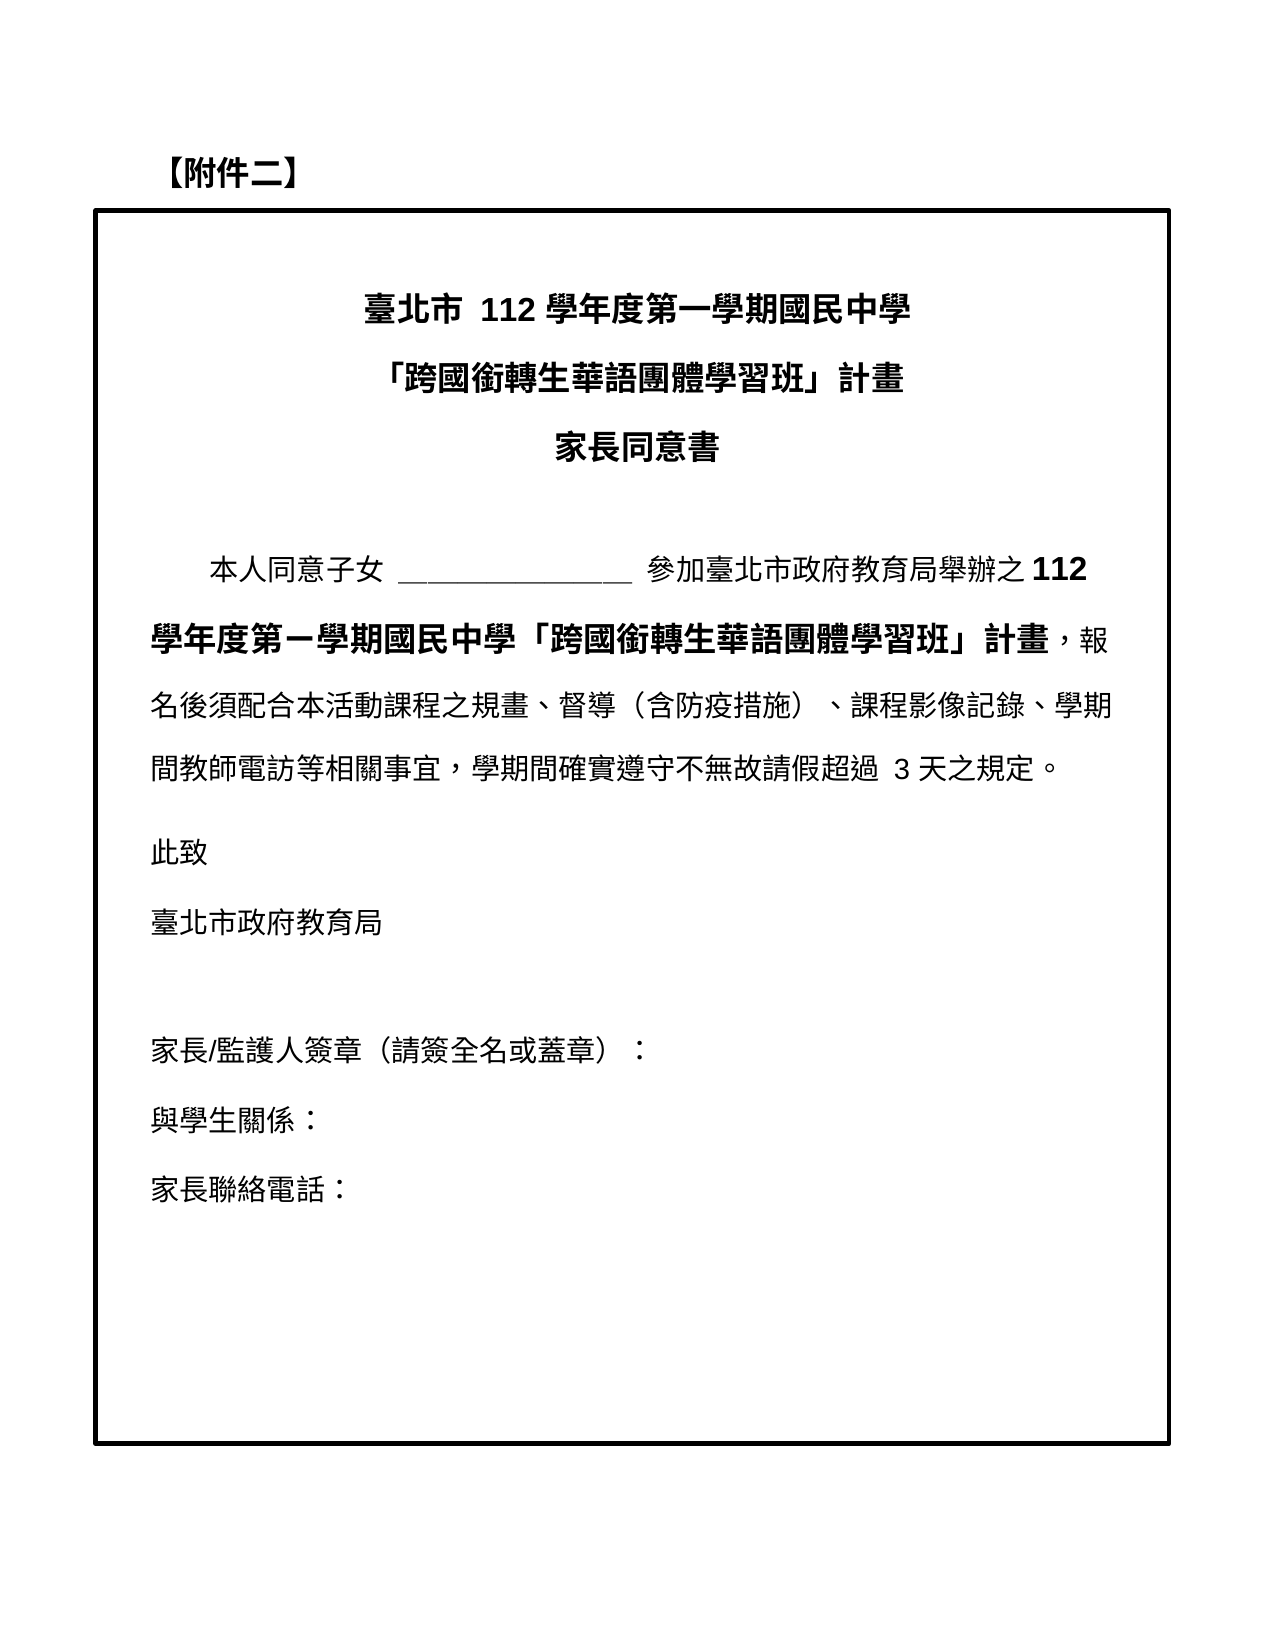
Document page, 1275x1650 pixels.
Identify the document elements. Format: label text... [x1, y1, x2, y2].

text 家長聯絡電話： [150, 1167, 1125, 1209]
text 臺北市政府教育局 [150, 899, 1125, 941]
text 家長/監護人簽章（請簽全名或蓋章）： [150, 1028, 1125, 1070]
text 臺北市 112 學年度第一學期國民中學 [150, 282, 1125, 331]
text 【附件二】 [150, 147, 1125, 195]
text 此致 [150, 830, 1125, 872]
text 與學生關係： [150, 1097, 1125, 1139]
text 家長同意書 [150, 421, 1125, 469]
text 本人同意子女 ＿＿＿＿＿＿＿＿ 參加臺北市政府教育局舉辦之112 學年度第ㄧ學期國民中學「跨國銜轉生華語團體學習班」計畫，報名後須配合本活動課程之規畫、督導（含防疫措施）、課程影像記錄、學期間教師電訪等相關事宜，學期間確實遵守不無故請假超過 3 天之規定。 [150, 546, 1125, 788]
text 「跨國銜轉生華語團體學習班」計畫 [150, 351, 1125, 400]
